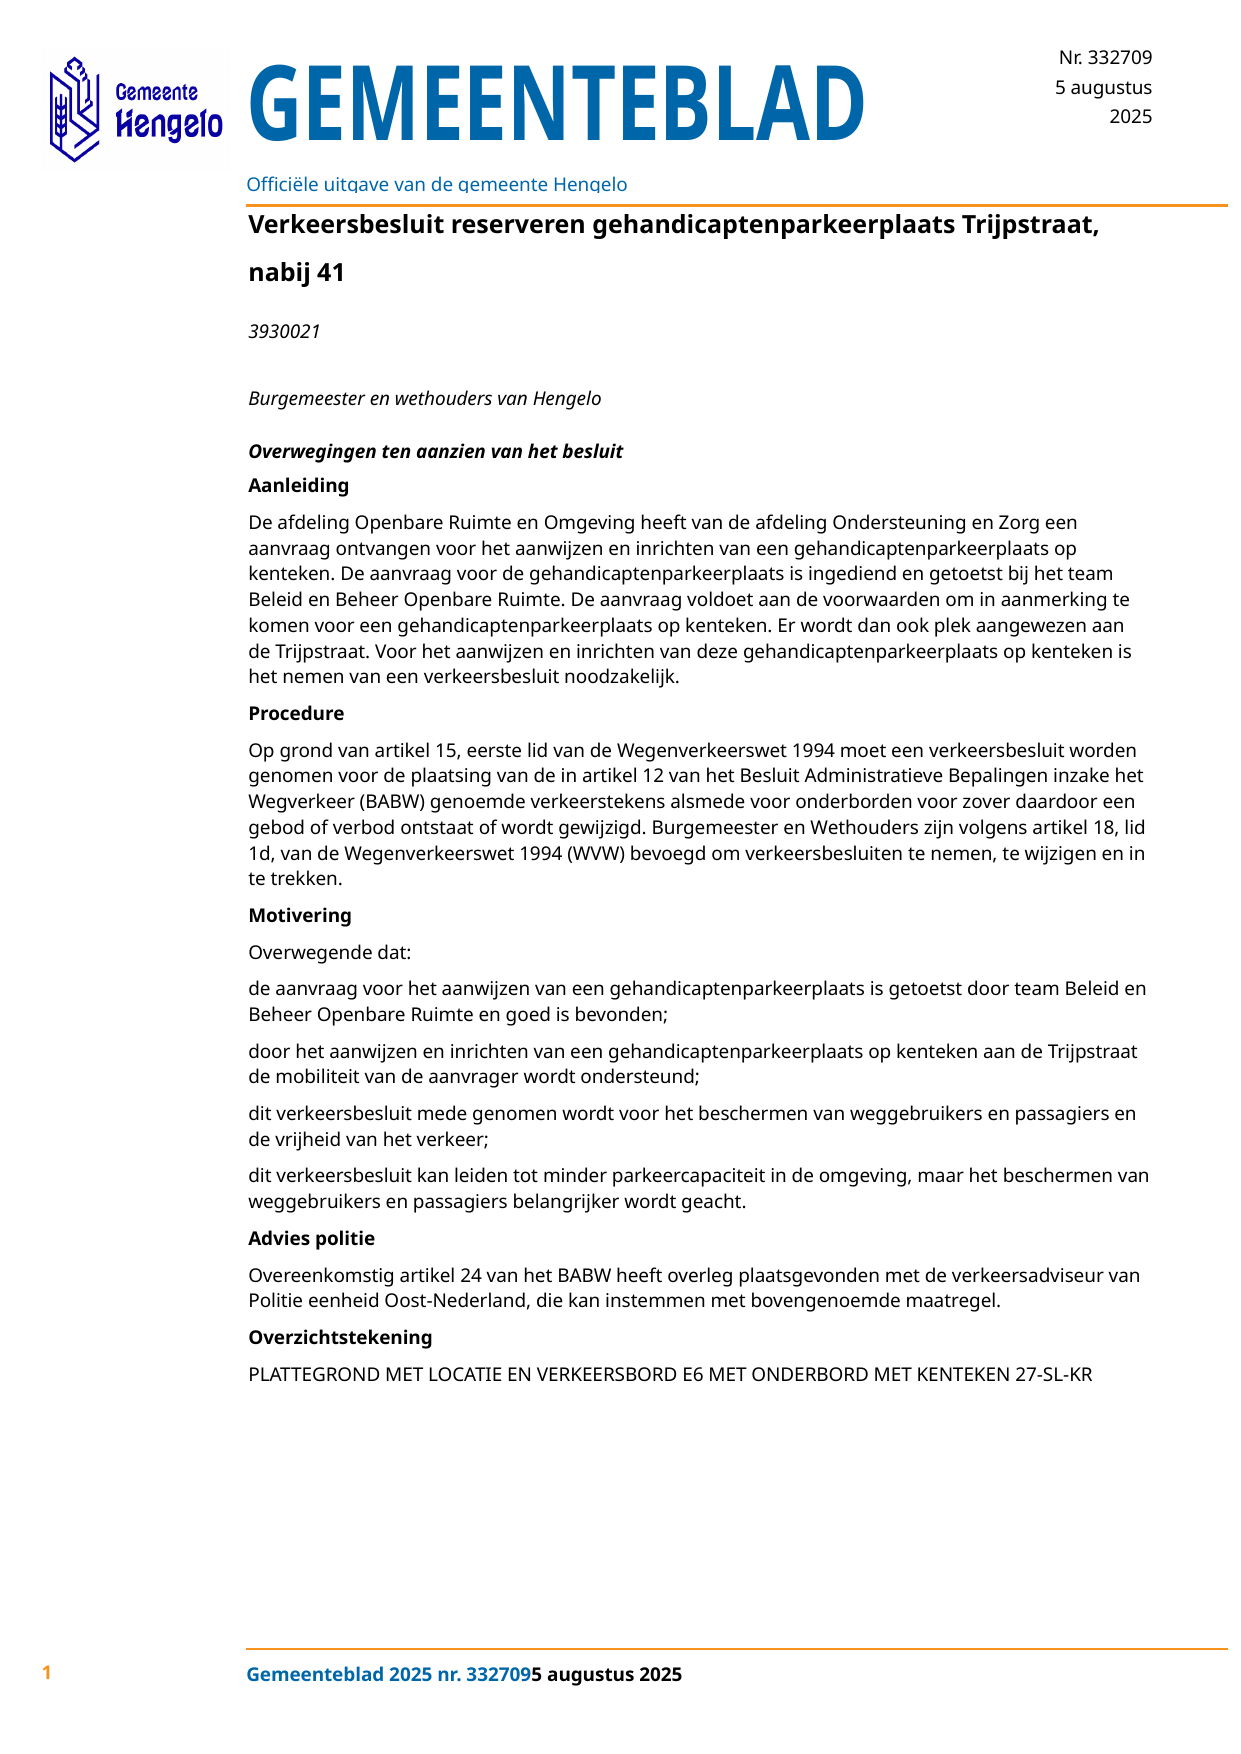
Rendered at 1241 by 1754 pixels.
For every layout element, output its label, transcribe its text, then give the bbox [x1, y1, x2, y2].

text PLATTEGROND MET LOCATIE EN VERKEERSBORD E6 MET ONDERBORD MET KENTEKEN 27-SL-KR [248, 1361, 1152, 1387]
text dit verkeersbesluit kan leiden tot minder parkeercapaciteit in de omgeving, maar het beschermen van weggebruikers en passagiers belangrijker wordt geacht. [248, 1163, 1152, 1214]
text door het aanwijzen en inrichten van een gehandicaptenparkeerplaats op kenteken aan de Trijpstraat de mobiliteit van de aanvrager wordt ondersteund; [248, 1038, 1152, 1089]
text Op grond van artikel 15, eerste lid van de Wegenverkeerswet 1994 moet een verkeersbesluit worden genomen voor de plaatsing van de in artikel 12 van het Besluit Administratieve Bepalingen inzake het Wegverkeer (BABW) genoemde verkeerstekens alsmede voor onderborden voor zover daardoor een gebod of verbod ontstaat of wordt gewijzigd. Burgemeester en Wethouders zijn volgens artikel 18, lid 1d, van de Wegenverkeerswet 1994 (WVW) bevoegd om verkeersbesluiten te nemen, te wijzigen en in te trekken. [248, 737, 1152, 891]
text Burgemeester en wethouders van Hengelo [248, 386, 1152, 411]
text Aanleiding [248, 472, 1152, 498]
text De afdeling Openbare Ruimte en Omgeving heeft van de afdeling Ondersteuning en Zorg een aanvraag ontvangen voor het aanwijzen en inrichten van een gehandicaptenparkeerplaats op kenteken. De aanvraag voor de gehandicaptenparkeerplaats is ingediend en getoetst bij het team Beleid en Beheer Openbare Ruimte. De aanvraag voldoet aan de voorwaarden om in aanmerking te komen voor een gehandicaptenparkeerplaats op kenteken. Er wordt dan ook plek aangewezen aan de Trijpstraat. Voor het aanwijzen en inrichten van deze gehandicaptenparkeerplaats op kenteken is het nemen van een verkeersbesluit noodzakelijk. [248, 509, 1152, 689]
text Motivering [248, 902, 1152, 928]
text 3930021 [248, 318, 1152, 344]
text Overzichtstekening [248, 1324, 1152, 1350]
text Verkeersbesluit reserveren gehandicaptenparkeerplaats Trijpstraat, nabij 41 [248, 207, 1152, 288]
text Overwegingen ten aanzien van het besluit [248, 438, 1152, 464]
text de aanvraag voor het aanwijzen van een gehandicaptenparkeerplaats is getoetst door team Beleid en Beheer Openbare Ruimte en goed is bevonden; [248, 976, 1152, 1027]
text Overeenkomstig artikel 24 van het BABW heeft overleg plaatsgevonden met de verkeersadviseur van Politie eenheid Oost-Nederland, die kan instemmen met bovengenoemde maatregel. [248, 1262, 1152, 1313]
text Procedure [248, 700, 1152, 726]
text Advies politie [248, 1225, 1152, 1251]
text dit verkeersbesluit mede genomen wordt voor het beschermen van weggebruikers en passagiers en de vrijheid van het verkeer; [248, 1100, 1152, 1152]
text Overwegende dat: [248, 939, 1152, 964]
picture [41, 47, 231, 172]
